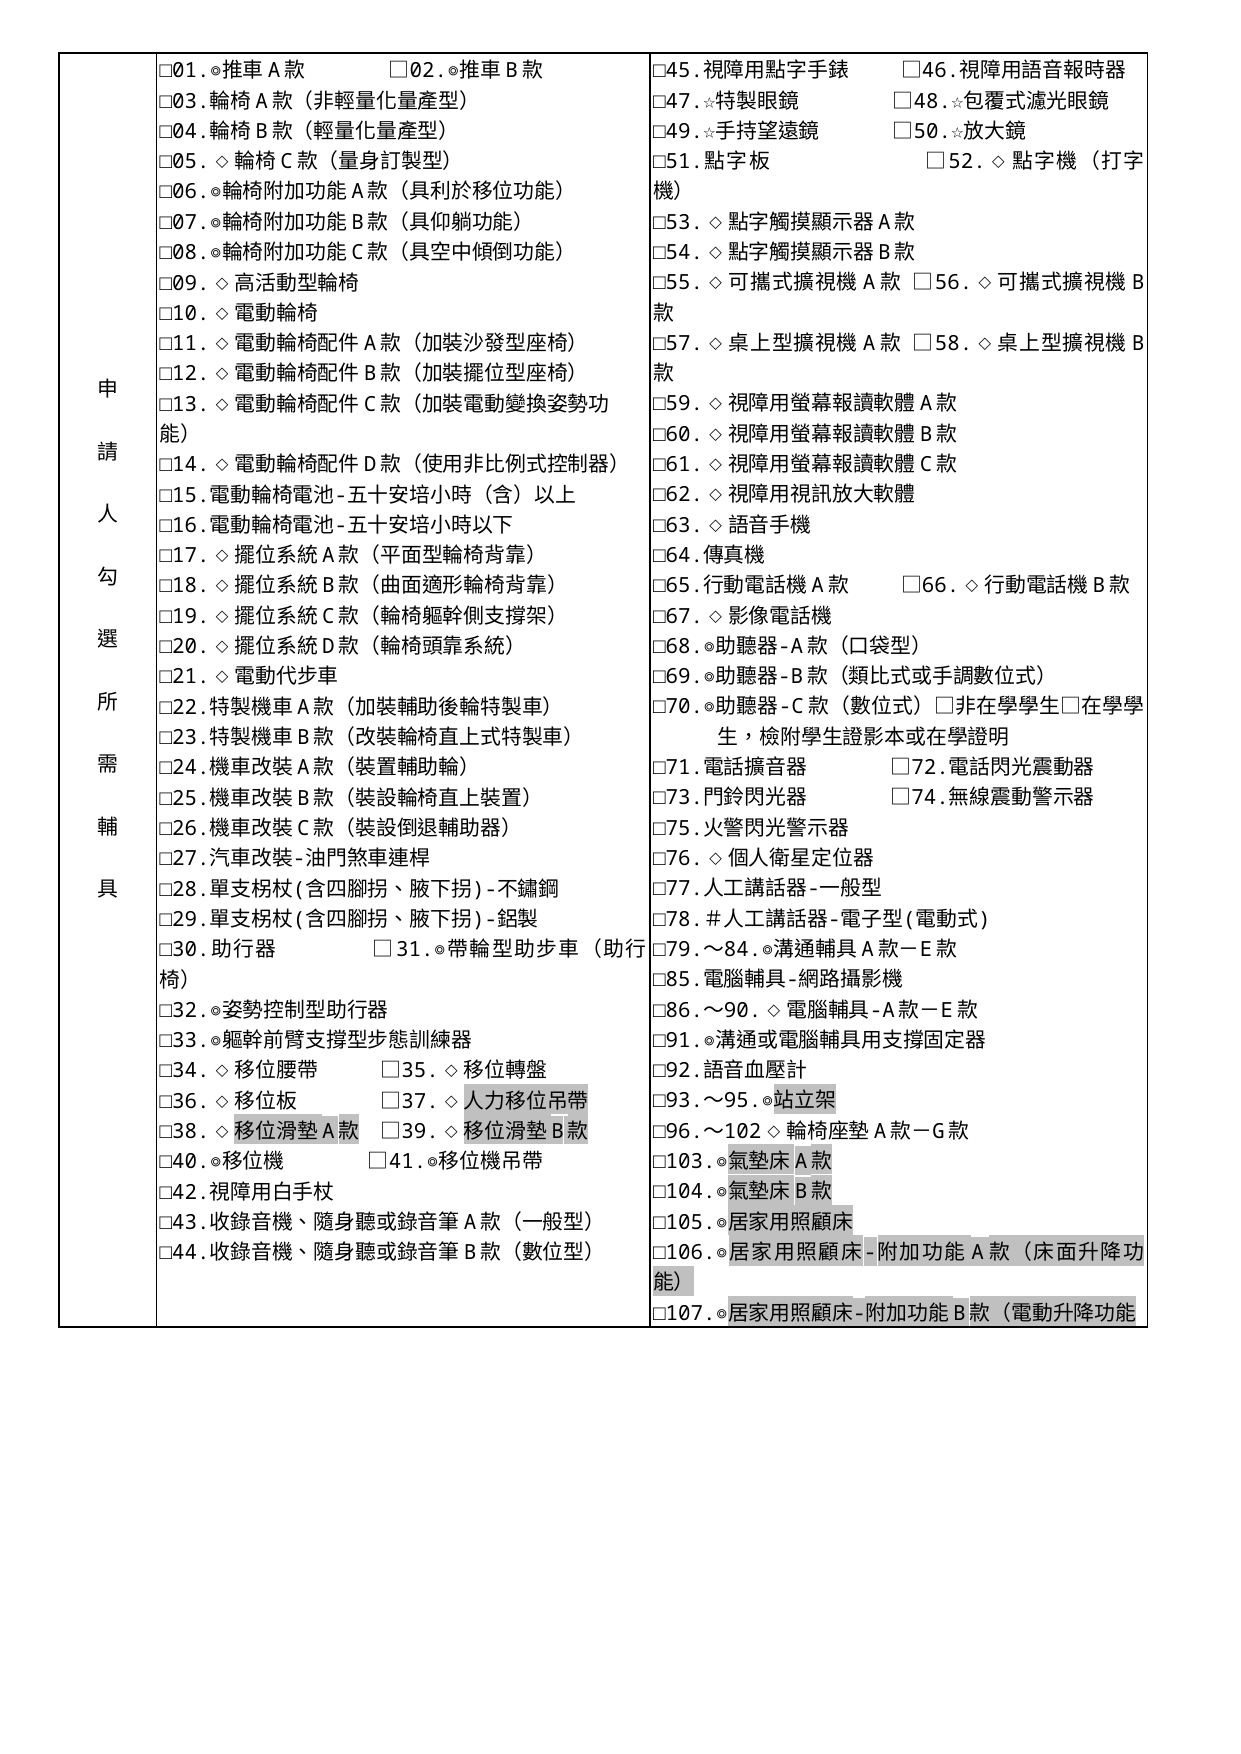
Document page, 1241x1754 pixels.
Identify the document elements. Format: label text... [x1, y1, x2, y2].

table_cell □01.◎推車A款 □02.◎推車B款 □03.輪椅A款（非輕量化量產型） □04.輪椅B款（輕量化量產型） □05.◇輪椅C款（量身訂製型） □06.◎輪椅附加功能A款（具利於移位功能） □07.◎輪椅附加功能B款（具仰躺功能） □08.◎輪椅附加功能C款（具空中傾倒功能） □09.◇高活動型輪椅 □10.◇電動輪椅 □11.◇電動輪椅配件A款（加裝沙發型座椅） □12.◇電動輪椅配件B款（加裝擺位型座椅） □13.◇電動輪椅配件C款（加裝電動變換姿勢功能） □14.◇電動輪椅配件D款（使用非比例式控制器） □15.電動輪椅電池-五十安培小時（含）以上 □16.電動輪椅電池-五十安培小時以下 □17.◇擺位系統A款（平面型輪椅背靠） □18.◇擺位系統B款（曲面適形輪椅背靠） □19.◇擺位系統C款（輪椅軀幹側支撐架） □20.◇擺位系統D款（輪椅頭靠系統） □21.◇電動代步車 □22.特製機車A款（加裝輔助後輪特製車） □23.特製機車B款（改裝輪椅直上式特製車） □24.機車改裝A款（裝置輔助輪） □25.機車改裝B款（裝設輪椅直上裝置） □26.機車改裝C款（裝設倒退輔助器） □27.汽車改裝-油門煞車連桿 □28.單支柺杖(含四腳拐、腋下拐)-不鏽鋼 □29.單支柺杖(含四腳拐、腋下拐)-鋁製 □30.助行器 □31.◎帶輪型助步車（助行椅） □32.◎姿勢控制型助行器 □33.◎軀幹前臂支撐型步態訓練器 □34.◇移位腰帶 □35.◇移位轉盤 □36.◇移位板 □37.◇人力移位吊帶 □38.◇移位滑墊A款 □39.◇移位滑墊B款 □40.◎移位機 □41.◎移位機吊帶 □42.視障用白手杖 □43.收錄音機、隨身聽或錄音筆A款（一般型） □44.收錄音機、隨身聽或錄音筆B款（數位型） [157, 54, 649, 1326]
table_cell 申 請 人 勾 選 所 需 輔 具 [60, 54, 156, 1326]
table_cell □45.視障用點字手錶 □46.視障用語音報時器 □47.☆特製眼鏡 □48.☆包覆式濾光眼鏡 □49.☆手持望遠鏡 □50.☆放大鏡 □51.點字板 □52.◇點字機（打字機） □53.◇點字觸摸顯示器A款 □54.◇點字觸摸顯示器B款 □55.◇可攜式擴視機A款 □56.◇可攜式擴視機B款 □57.◇桌上型擴視機A款 □58.◇桌上型擴視機B款 □59.◇視障用螢幕報讀軟體A款 □60.◇視障用螢幕報讀軟體B款 □61.◇視障用螢幕報讀軟體C款 □62.◇視障用視訊放大軟體 □63.◇語音手機 □64.傳真機 □65.行動電話機A款 □66.◇行動電話機B款 □67.◇影像電話機 □68.◎助聽器-A款（口袋型） □69.◎助聽器-B款（類比式或手調數位式） □70.◎助聽器-C款（數位式）□非在學學生□在學學生，檢附學生證影本或在學證明 □71.電話擴音器 □72.電話閃光震動器 □73.門鈴閃光器 □74.無線震動警示器 □75.火警閃光警示器 □76.◇個人衛星定位器 □77.人工講話器-一般型 □78.＃人工講話器-電子型(電動式) □79.～84.◎溝通輔具A款－E款 □85.電腦輔具-網路攝影機 □86.～90.◇電腦輔具-A款－E款 □91.◎溝通或電腦輔具用支撐固定器 □92.語音血壓計 □93.～95.◎站立架 □96.～102◇輪椅座墊A款－G款 □103.◎氣墊床A款 □104.◎氣墊床B款 □105.◎居家用照顧床 □106.◎居家用照顧床-附加功能A款（床面升降功能） □107.◎居家用照顧床-附加功能B款（電動升降功能 [651, 54, 1147, 1326]
